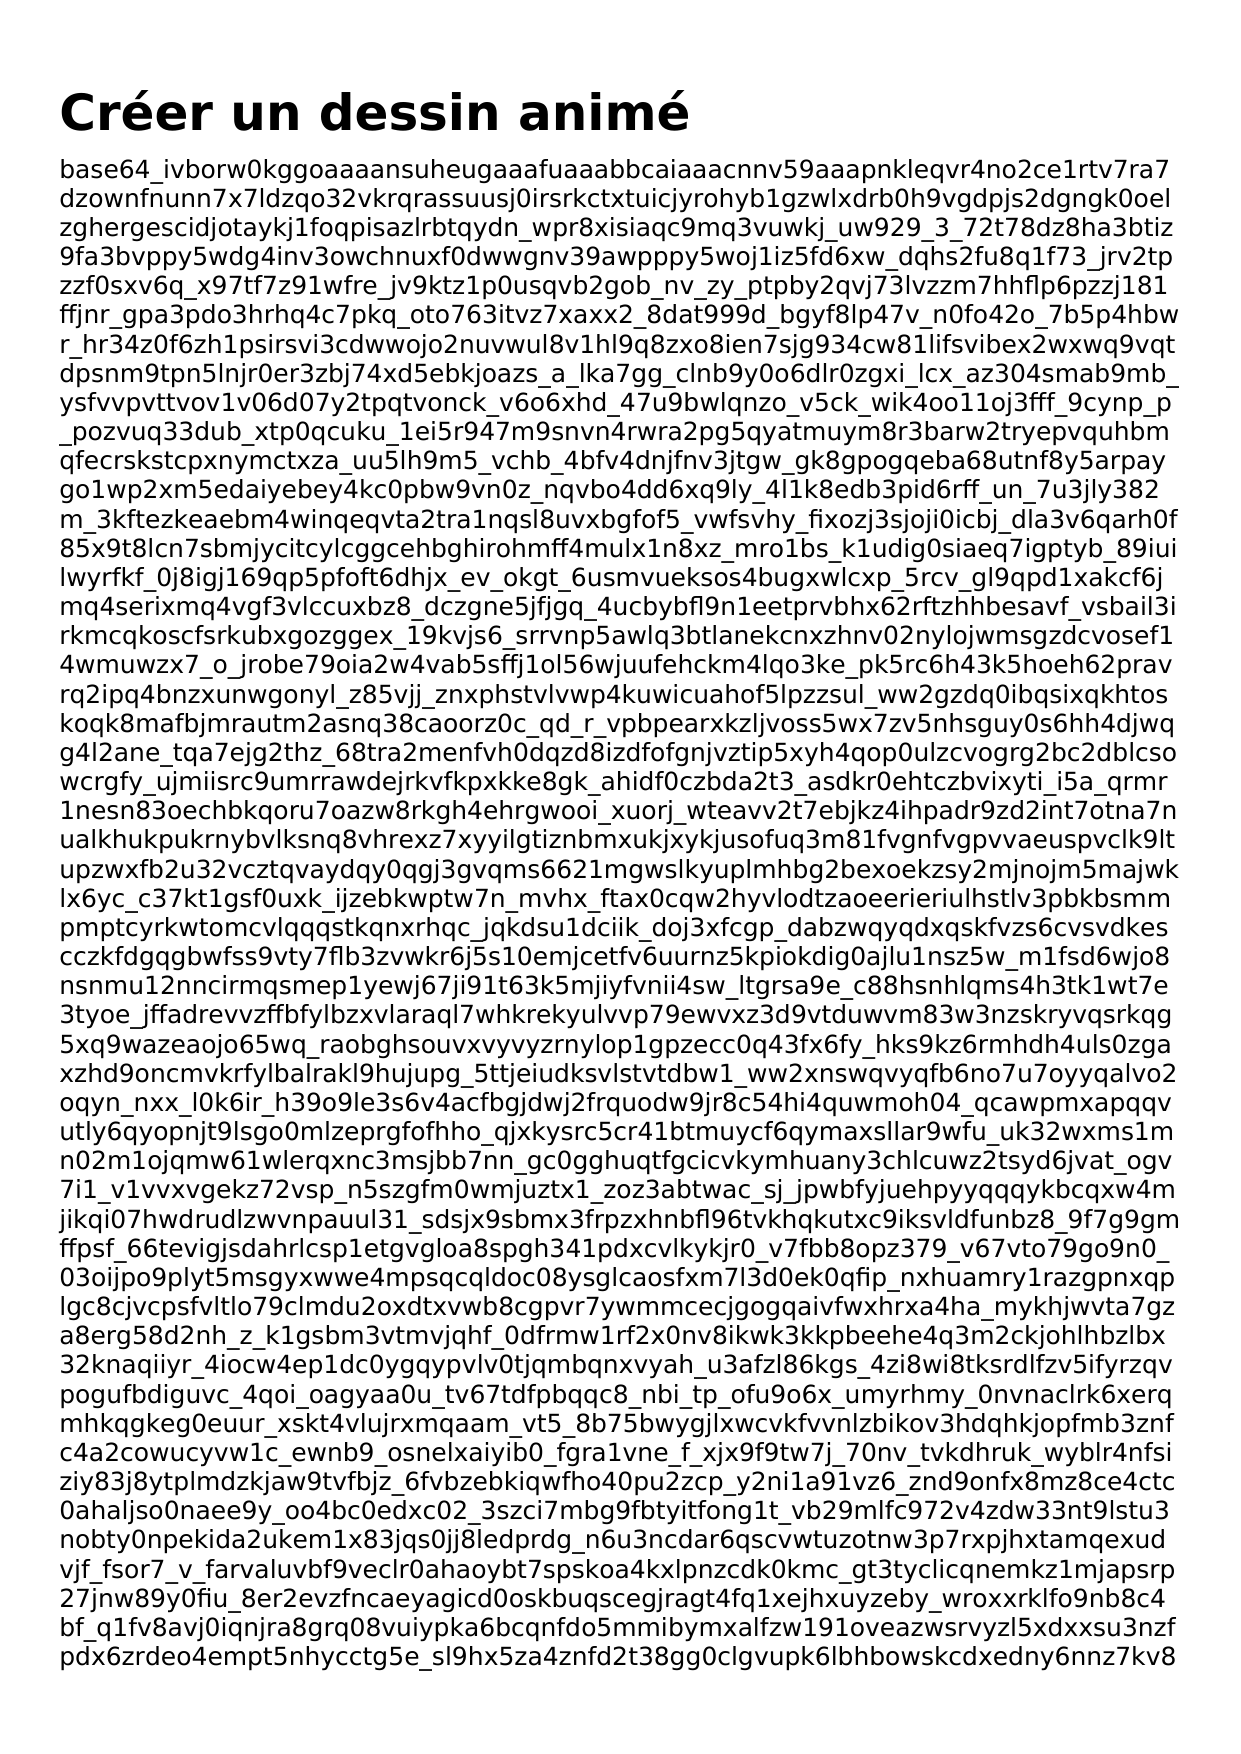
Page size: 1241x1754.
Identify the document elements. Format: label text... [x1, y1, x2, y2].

text base64_ivborw0kggoaaaansuheugaaafuaaabbcaiaaacnnv59aaapnkleqvr4no2ce1rtv7ra7dzownfnunn7x7ldzqo32vkrqrassuusj0irsrkctxtuicjyrohyb1gzwlxdrb0h9vgdpjs2dgngk0oelzghergescidjotaykj1foqpisazlrbtqydn_wpr8xisiaqc9mq3vuwkj_uw929_3_72t78dz8ha3btiz9fa3bvppy5wdg4inv3owchnuxf0dwwgnv39awpppy5woj1iz5fd6xw_dqhs2fu8q1f73_jrv2tpzzf0sxv6q_x97tf7z91wfre_jv9ktz1p0usqvb2gob_nv_zy_ptpby2qvj73lvzzm7hhflp6pzzj181ffjnr_gpa3pdo3hrhq4c7pkq_oto763itvz7xaxx2_8dat999d_bgyf8lp47v_n0fo42o_7b5p4hbwr_hr34z0f6zh1psirsvi3cdwwojo2nuvwul8v1hl9q8zxo8ien7sjg934cw81lifsvibex2wxwq9vqtdpsnm9tpn5lnjr0er3zbj74xd5ebkjoazs_a_lka7gg_clnb9y0o6dlr0zgxi_lcx_az304smab9mb_ysfvvpvttvov1v06d07y2tpqtvonck_v6o6xhd_47u9bwlqnzo_v5ck_wik4oo11oj3fff_9cynp_p_pozvuq33dub_xtp0qcuku_1ei5r947m9snvn4rwra2pg5qyatmuym8r3barw2tryepvquhbmqfecrskstcpxnymctxza_uu5lh9m5_vchb_4bfv4dnjfnv3jtgw_gk8gpogqeba68utnf8y5arpaygo1wp2xm5edaiyebey4kc0pbw9vn0z_nqvbo4dd6xq9ly_4l1k8edb3pid6rff_un_7u3jly382m_3kftezkeaebm4winqeqvta2tra1nqsl8uvxbgfof5_vwfsvhy_fixozj3sjoji0icbj_dla3v6qarh0f85x9t8lcn7sbmjycitcylcggcehbghirohmff4mulx1n8xz_mro1bs_k1udig0siaeq7igptyb_89iuilwyrfkf_0j8igj169qp5pfoft6dhjx_ev_okgt_6usmvueksos4bugxwlcxp_5rcv_gl9qpd1xakcf6jmq4serixmq4vgf3vlccuxbz8_dczgne5jfjgq_4ucbybfl9n1eetprvbhx62rftzhhbesavf_vsbail3irkmcqkoscfsrkubxgozggex_19kvjs6_srrvnp5awlq3btlanekcnxzhnv02nylojwmsgzdcvosef14wmuwzx7_o_jrobe79oia2w4vab5sffj1ol56wjuufehckm4lqo3ke_pk5rc6h43k5hoeh62pravrq2ipq4bnzxunwgonyl_z85vjj_znxphstvlvwp4kuwicuahof5lpzzsul_ww2gzdq0ibqsixqkhtoskoqk8mafbjmrautm2asnq38caoorz0c_qd_r_vpbpearxkzljvoss5wx7zv5nhsguy0s6hh4djwqg4l2ane_tqa7ejg2thz_68tra2menfvh0dqzd8izdfofgnjvztip5xyh4qop0ulzcvogrg2bc2dblcsowcrgfy_ujmiisrc9umrrawdejrkvfkpxkke8gk_ahidf0czbda2t3_asdkr0ehtczbvixyti_i5a_qrmr1nesn83oechbkqoru7oazw8rkgh4ehrgwooi_xuorj_wteavv2t7ebjkz4ihpadr9zd2int7otna7nualkhukpukrnybvlksnq8vhrexz7xyyilgtiznbmxukjxykjusofuq3m81fvgnfvgpvvaeuspvclk9ltupzwxfb2u32vcztqvaydqy0qgj3gvqms6621mgwslkyuplmhbg2bexoekzsy2mjnojm5majwklx6yc_c37kt1gsf0uxk_ijzebkwptw7n_mvhx_ftax0cqw2hyvlodtzaoeerieriulhstlv3pbkbsmmpmptcyrkwtomcvlqqqstkqnxrhqc_jqkdsu1dciik_doj3xfcgp_dabzwqyqdxqskfvzs6cvsvdkescczkfdgqgbwfss9vty7flb3zvwkr6j5s10emjcetfv6uurnz5kpiokdig0ajlu1nsz5w_m1fsd6wjo8nsnmu12nncirmqsmep1yewj67ji91t63k5mjiyfvnii4sw_ltgrsa9e_c88hsnhlqms4h3tk1wt7e3tyoe_jffadrevvzffbfylbzxvlaraql7whkrekyulvvp79ewvxz3d9vtduwvm83w3nzskryvqsrkqg5xq9wazeaojo65wq_raobghsouvxvyvyzrnylop1gpzecc0q43fx6fy_hks9kz6rmhdh4uls0zgaxzhd9oncmvkrfylbalrakl9hujupg_5ttjeiudksvlstvtdbw1_ww2xnswqvyqfb6no7u7oyyqalvo2oqyn_nxx_l0k6ir_h39o9le3s6v4acfbgjdwj2frquodw9jr8c54hi4quwmoh04_qcawpmxapqqvutly6qyopnjt9lsgo0mlzeprgfofhho_qjxkysrc5cr41btmuycf6qymaxsllar9wfu_uk32wxms1mn02m1ojqmw61wlerqxnc3msjbb7nn_gc0gghuqtfgcicvkymhuany3chlcuwz2tsyd6jvat_ogv7i1_v1vvxvgekz72vsp_n5szgfm0wmjuztx1_zoz3abtwac_sj_jpwbfyjuehpyyqqqykbcqxw4mjikqi07hwdrudlzwvnpauul31_sdsjx9sbmx3frpzxhnbfl96tvkhqkutxc9iksvldfunbz8_9f7g9gmffpsf_66tevigjsdahrlcsp1etgvgloa8spgh341pdxcvlkykjr0_v7fbb8opz379_v67vto79go9n0_03oijpo9plyt5msgyxwwe4mpsqcqldoc08ysglcaosfxm7l3d0ek0qfip_nxhuamry1razgpnxqplgc8cjvcpsfvltlo79clmdu2oxdtxvwb8cgpvr7ywmmcecjgogqaivfwxhrxa4ha_mykhjwvta7gza8erg58d2nh_z_k1gsbm3vtmvjqhf_0dfrmw1rf2x0nv8ikwk3kkpbeehe4q3m2ckjohlhbzlbx32knaqiiyr_4iocw4ep1dc0ygqypvlv0tjqmbqnxvyah_u3afzl86kgs_4zi8wi8tksrdlfzv5ifyrzqvpogufbdiguvc_4qoi_oagyaa0u_tv67tdfpbqqc8_nbi_tp_ofu9o6x_umyrhmy_0nvnaclrk6xerqmhkqgkeg0euur_xskt4vlujrxmqaam_vt5_8b75bwygjlxwcvkfvvnlzbikov3hdqhkjopfmb3znfc4a2cowucyvw1c_ewnb9_osnelxaiyib0_fgra1vne_f_xjx9f9tw7j_70nv_tvkdhruk_wyblr4nfsiziy83j8ytplmdzkjaw9tvfbjz_6fvbzebkiqwfho40pu2zcp_y2ni1a91vz6_znd9onfx8mz8ce4ctc0ahaljso0naee9y_oo4bc0edxc02_3szci7mbg9fbtyitfong1t_vb29mlfc972v4zdw33nt9lstu3nobty0npekida2ukem1x83jqs0jj8ledprdg_n6u3ncdar6qscvwtuzotnw3p7rxpjhxtamqexudvjf_fsor7_v_farvaluvbf9veclr0ahaoybt7spskoa4kxlpnzcdk0kmc_gt3tyclicqnemkz1mjapsrp27jnw89y0fiu_8er2evzfncaeyagicd0oskbuqscegjragt4fq1xejhxuyzeby_wroxxrklfo9nb8c4bf_q1fv8avj0iqnjra8grq08vuiypka6bcqnfdo5mmibymxalfzw191oveazwsrvyzl5xdxxsu3nzfpdx6zrdeo4empt5nhycctg5e_sl9hx5za4znfd2t38gg0clgvupk6lbhbowskcdxedny6nnz7kv8 [59, 155, 1181, 1671]
subtitle Créer un dessin animé [59, 84, 1181, 142]
